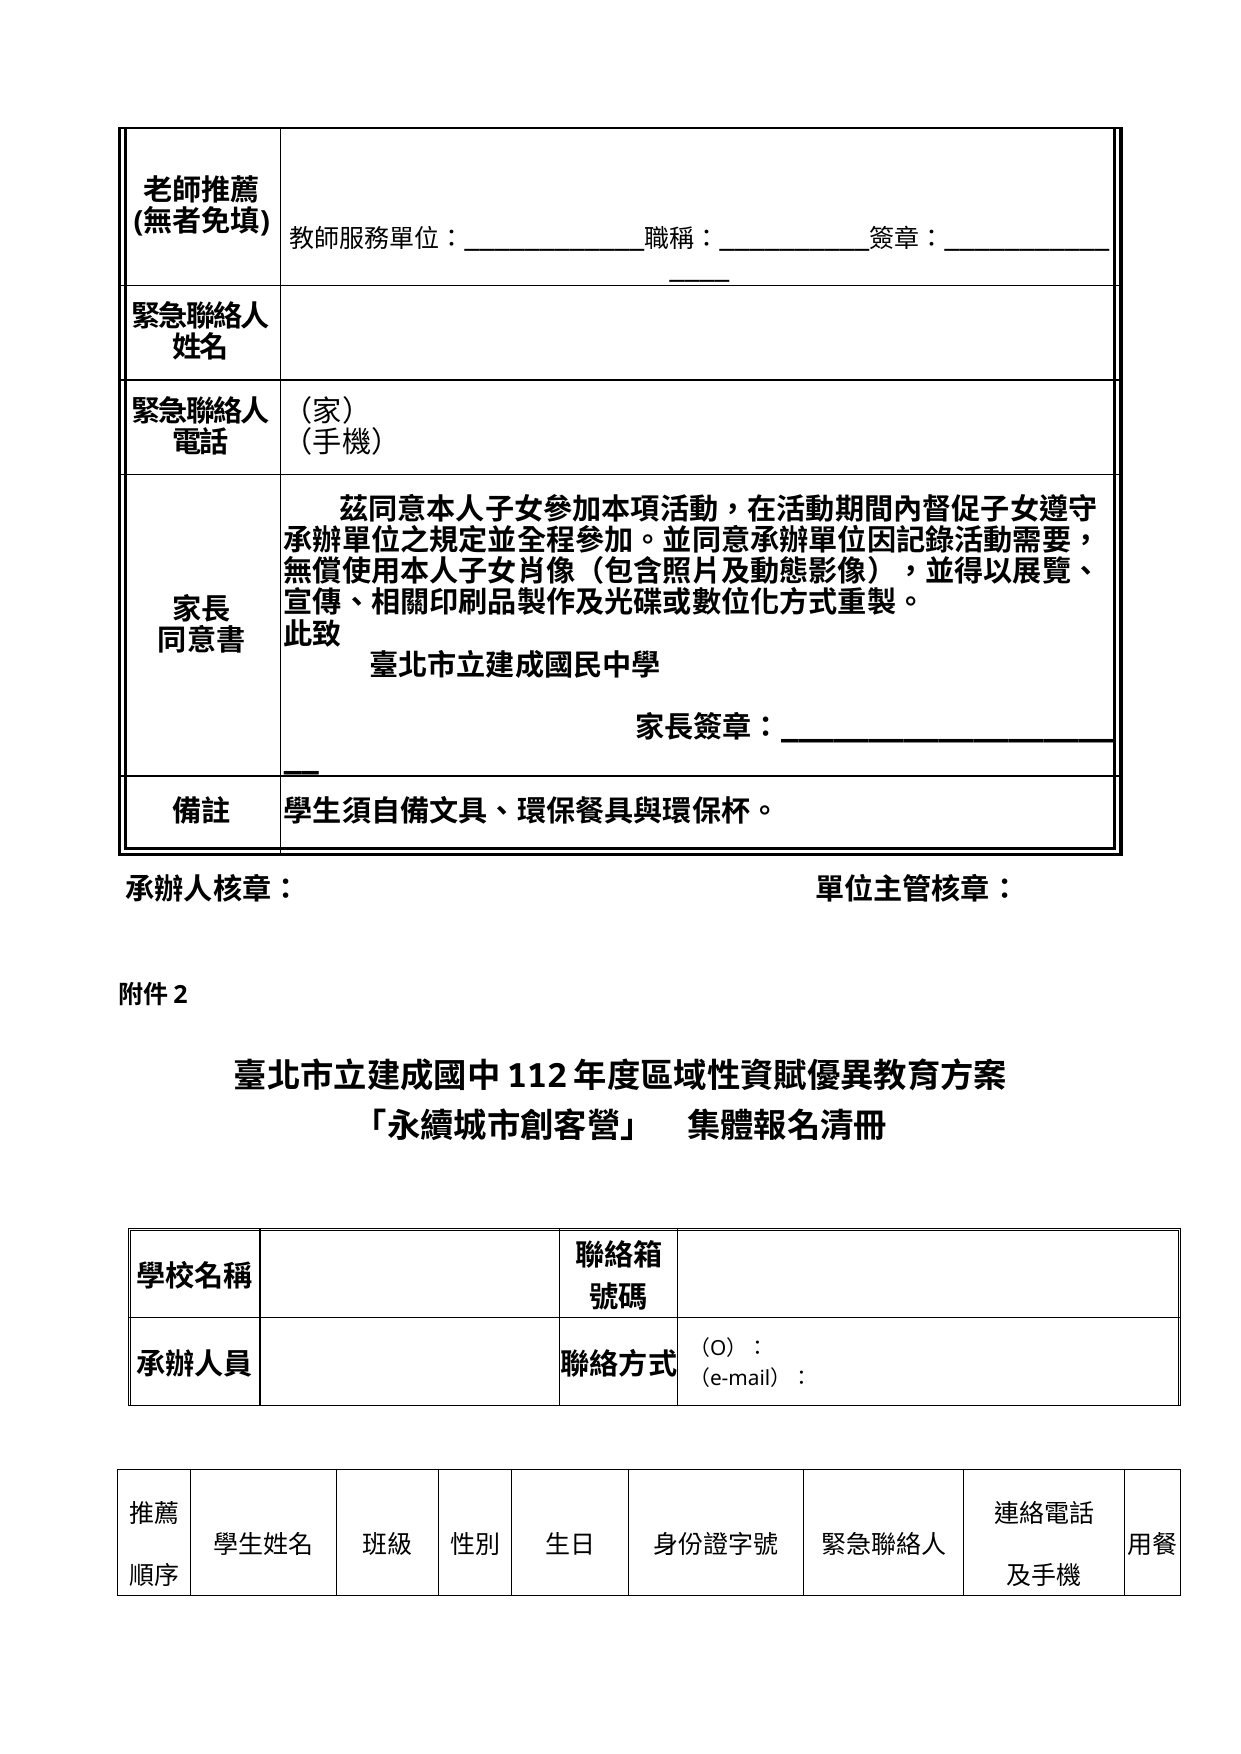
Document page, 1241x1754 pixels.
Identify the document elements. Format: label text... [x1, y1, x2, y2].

table_header 緊急聯絡人 [804, 1470, 963, 1595]
table_cell [812, 847, 1118, 853]
table_cell 家長 同意書 [127, 475, 280, 775]
text 「永續城市創客營」 集體報名清冊 [118, 1098, 1122, 1147]
table_header 學校名稱 [131, 1231, 259, 1317]
table_cell [123, 847, 280, 853]
table_header 連絡電話 及手機 [964, 1470, 1124, 1595]
text 附件2 [118, 974, 1122, 1010]
table_cell 茲同意本人子女參加本項活動，在活動期間內督促子女遵守承辦單位之規定並全程參加。並同意承辦單位因記錄活動需要，無償使用本人子女肖像（包含照片及動態影像），並得以展覽、宣傳、相關印刷品製作及光碟或數位化方式重製。 此致 臺北市立建成國民中學 家長簽章：_____________________ [281, 475, 1113, 775]
table_header 推薦 順序 [118, 1470, 190, 1595]
table_cell 承辦人員 [131, 1318, 259, 1405]
table_header 學生姓名 [191, 1470, 336, 1595]
table_header 用餐 [1125, 1470, 1180, 1595]
table_cell [281, 286, 1113, 379]
table_cell （家） （手機） [281, 381, 1113, 474]
table_header 班級 [337, 1470, 438, 1595]
text 臺北市立建成國中112年度區域性資賦優異教育方案 [118, 1044, 1122, 1098]
table_cell 緊急聯絡人 姓名 [127, 286, 280, 379]
table_cell 備註 [127, 777, 280, 847]
table_cell 承辦人核章： [123, 856, 812, 906]
table_cell 緊急聯絡人 電話 [127, 381, 280, 474]
table_cell 教師服務單位：____________職稱：__________簽章：_______________ [281, 129, 1113, 285]
table_cell 學生須自備文具、環保餐具與環保杯。 [281, 777, 1113, 847]
table_header 聯絡箱 號碼 [560, 1231, 677, 1317]
table_cell [261, 1318, 559, 1405]
table_header 生日 [512, 1470, 628, 1595]
table_cell 聯絡方式 [560, 1318, 677, 1405]
table_cell 老師推薦 (無者免填) [127, 129, 280, 285]
table_cell （O）： （e-mail）： [678, 1318, 1178, 1405]
table_header [678, 1231, 1178, 1317]
table_header [261, 1231, 559, 1317]
table_header 身份證字號 [629, 1470, 803, 1595]
table_header 性別 [439, 1470, 511, 1595]
table_cell 單位主管核章： [812, 856, 1118, 906]
